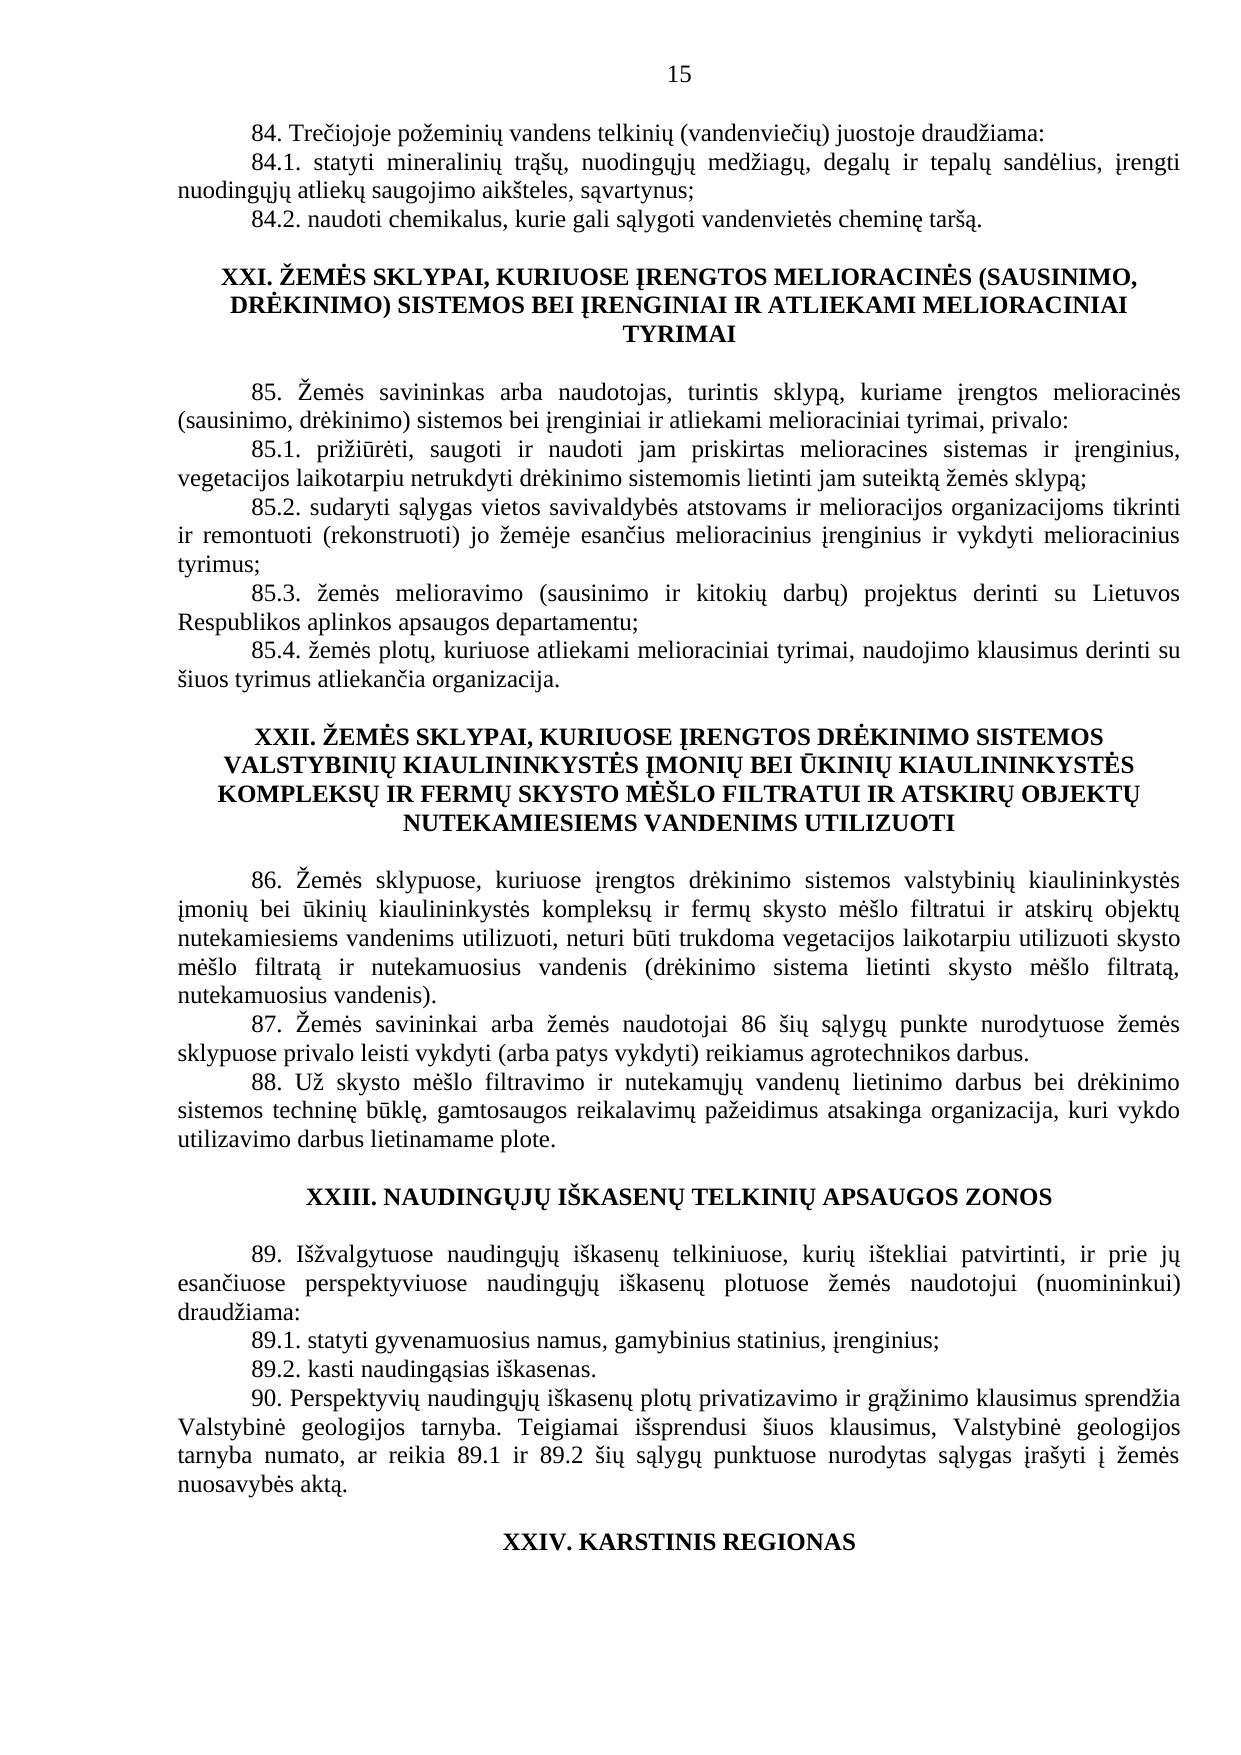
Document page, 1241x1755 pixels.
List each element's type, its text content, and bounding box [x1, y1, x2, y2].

text 89.1. statyti gyvenamuosius namus, gamybinius statinius, įrenginius; [177, 1326, 1181, 1354]
text 89. Išžvalgytuose naudingųjų iškasenų telkiniuose, kurių ištekliai patvirtinti, ir prie jų esančiuose perspektyviuose naudingųjų iškasenų plotuose žemės naudotojui (nuomininkui) draudžiama: [177, 1239, 1181, 1326]
text 86. Žemės sklypuose, kuriuose įrengtos drėkinimo sistemos valstybinių kiaulininkystės įmonių bei ūkinių kiaulininkystės kompleksų ir fermų skysto mėšlo filtratui ir atskirų objektų nutekamiesiems vandenims utilizuoti, neturi būti trukdoma vegetacijos laikotarpiu utilizuoti skysto mėšlo filtratą ir nutekamuosius vandenis (drėkinimo sistema lietinti skysto mėšlo filtratą, nutekamuosius vandenis). [177, 866, 1181, 1009]
text 88. Už skysto mėšlo filtravimo ir nutekamųjų vandenų lietinimo darbus bei drėkinimo sistemos techninę būklę, gamtosaugos reikalavimų pažeidimus atsakinga organizacija, kuri vykdo utilizavimo darbus lietinamame plote. [177, 1067, 1181, 1153]
text 84.2. naudoti chemikalus, kurie gali sąlygoti vandenvietės cheminę taršą. [177, 204, 1181, 233]
text XXII. ŽEMĖS SKLYPAI, KURIUOSE ĮRENGTOS DRĖKINIMO SISTEMOS VALSTYBINIŲ KIAULININKYSTĖS ĮMONIŲ BEI ŪKINIŲ KIAULININKYSTĖS KOMPLEKSŲ IR FERMŲ SKYSTO MĖŠLO FILTRATUI IR ATSKIRŲ OBJEKTŲ [177, 722, 1181, 808]
text 89.2. kasti naudingąsias iškasenas. [177, 1354, 1181, 1383]
text 84.1. statyti mineralinių trąšų, nuodingųjų medžiagų, degalų ir tepalų sandėlius, įrengti nuodingųjų atliekų saugojimo aikšteles, sąvartynus; [177, 147, 1181, 204]
text 85. Žemės savininkas arba naudotojas, turintis sklypą, kuriame įrengtos melioracinės (sausinimo, drėkinimo) sistemos bei įrenginiai ir atliekami melioraciniai tyrimai, privalo: [177, 377, 1181, 434]
text 85.4. žemės plotų, kuriuose atliekami melioraciniai tyrimai, naudojimo klausimus derinti su šiuos tyrimus atliekančia organizacija. [177, 636, 1181, 693]
text 90. Perspektyvių naudingųjų iškasenų plotų privatizavimo ir grąžinimo klausimus sprendžia Valstybinė geologijos tarnyba. Teigiamai išsprendusi šiuos klausimus, Valstybinė geologijos tarnyba numato, ar reikia 89.1 ir 89.2 šių sąlygų punktuose nurodytas sąlygas įrašyti į žemės nuosavybės aktą. [177, 1383, 1181, 1498]
text XXIII. NAUDINGŲJŲ IŠKASENŲ TELKINIŲ APSAUGOS ZONOS [177, 1182, 1181, 1211]
text NUTEKAMIESIEMS VANDENIMS UTILIZUOTI [177, 808, 1181, 837]
text 85.3. žemės melioravimo (sausinimo ir kitokių darbų) projektus derinti su Lietuvos Respublikos aplinkos apsaugos departamentu; [177, 578, 1181, 636]
text XXIV. KARSTINIS REGIONAS [177, 1527, 1181, 1556]
text XXI. ŽEMĖS SKLYPAI, KURIUOSE ĮRENGTOS MELIORACINĖS (SAUSINIMO, DRĖKINIMO) SISTEMOS BEI ĮRENGINIAI IR ATLIEKAMI MELIORACINIAI TYRIMAI [177, 262, 1181, 348]
text 87. Žemės savininkai arba žemės naudotojai 86 šių sąlygų punkte nurodytuose žemės sklypuose privalo leisti vykdyti (arba patys vykdyti) reikiamus agrotechnikos darbus. [177, 1009, 1181, 1067]
text 85.1. prižiūrėti, saugoti ir naudoti jam priskirtas melioracines sistemas ir įrenginius, vegetacijos laikotarpiu netrukdyti drėkinimo sistemomis lietinti jam suteiktą žemės sklypą; [177, 434, 1181, 492]
text 84. Trečiojoje požeminių vandens telkinių (vandenviečių) juostoje draudžiama: [177, 118, 1181, 147]
text 85.2. sudaryti sąlygas vietos savivaldybės atstovams ir melioracijos organizacijoms tikrinti ir remontuoti (rekonstruoti) jo žemėje esančius melioracinius įrenginius ir vykdyti melioracinius tyrimus; [177, 492, 1181, 578]
